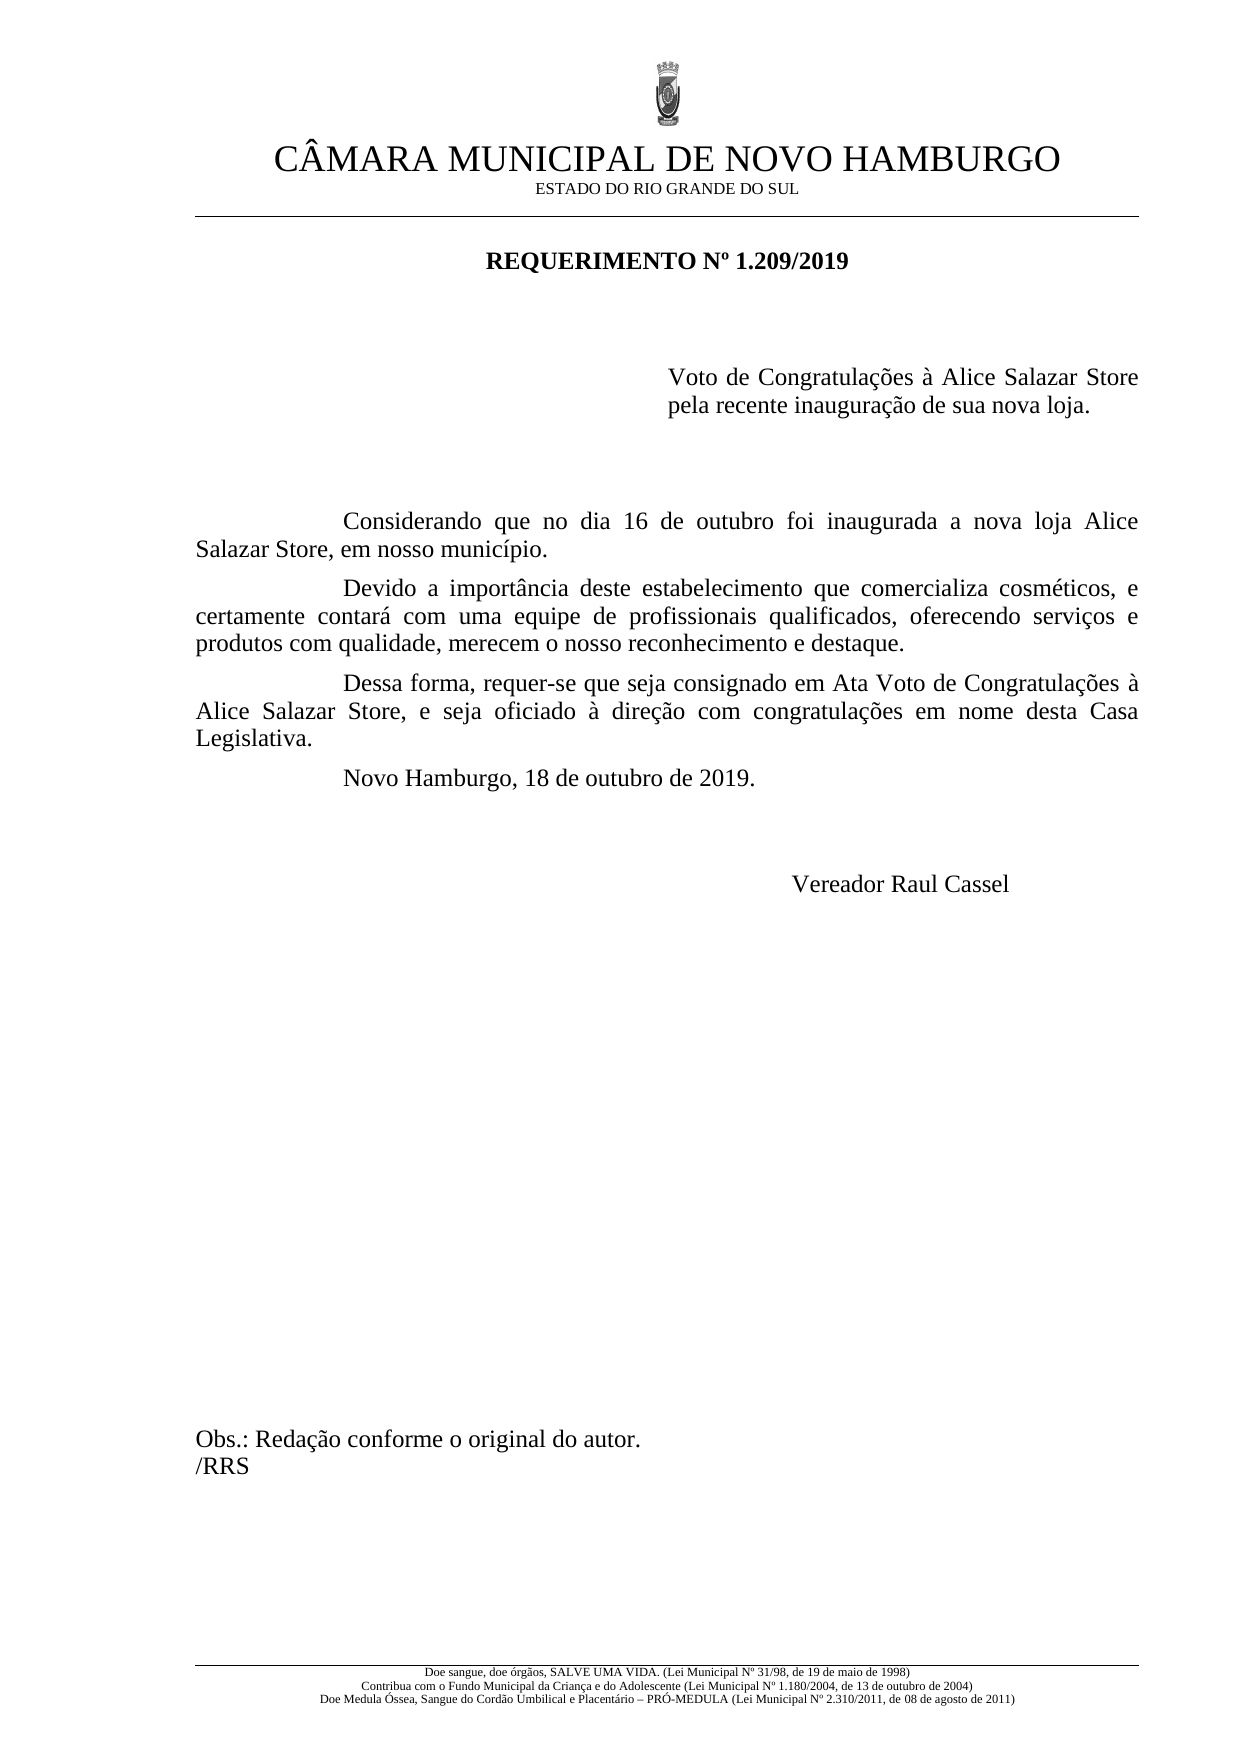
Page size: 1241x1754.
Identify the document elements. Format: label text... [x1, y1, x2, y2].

text Dessa forma, requer-se que seja consignado em Ata Voto de Congratulações à Alice Salazar Store, e seja oficiado à direção com congratulações em nome desta Casa Legislativa. [195, 669, 1139, 752]
text Devido a importância deste estabelecimento que comercializa cosméticos, e certamente contará com uma equipe de profissionais qualificados, oferecendo serviços e produtos com qualidade, merecem o nosso reconhecimento e destaque. [195, 574, 1139, 657]
text Voto de Congratulações à Alice Salazar Store pela recente inauguração de sua nova loja. [668, 363, 1139, 418]
text REQUERIMENTO Nº 1.209/2019 [195, 247, 1139, 274]
text /RRS [195, 1452, 1139, 1480]
text Considerando que no dia 16 de outubro foi inaugurada a nova loja Alice Salazar Store, em nosso município. [195, 507, 1139, 562]
text Vereador Raul Cassel [195, 871, 1139, 898]
text Obs.: Redação conforme o original do autor. [195, 1425, 1139, 1452]
text Novo Hamburgo, 18 de outubro de 2019. [343, 764, 1139, 792]
